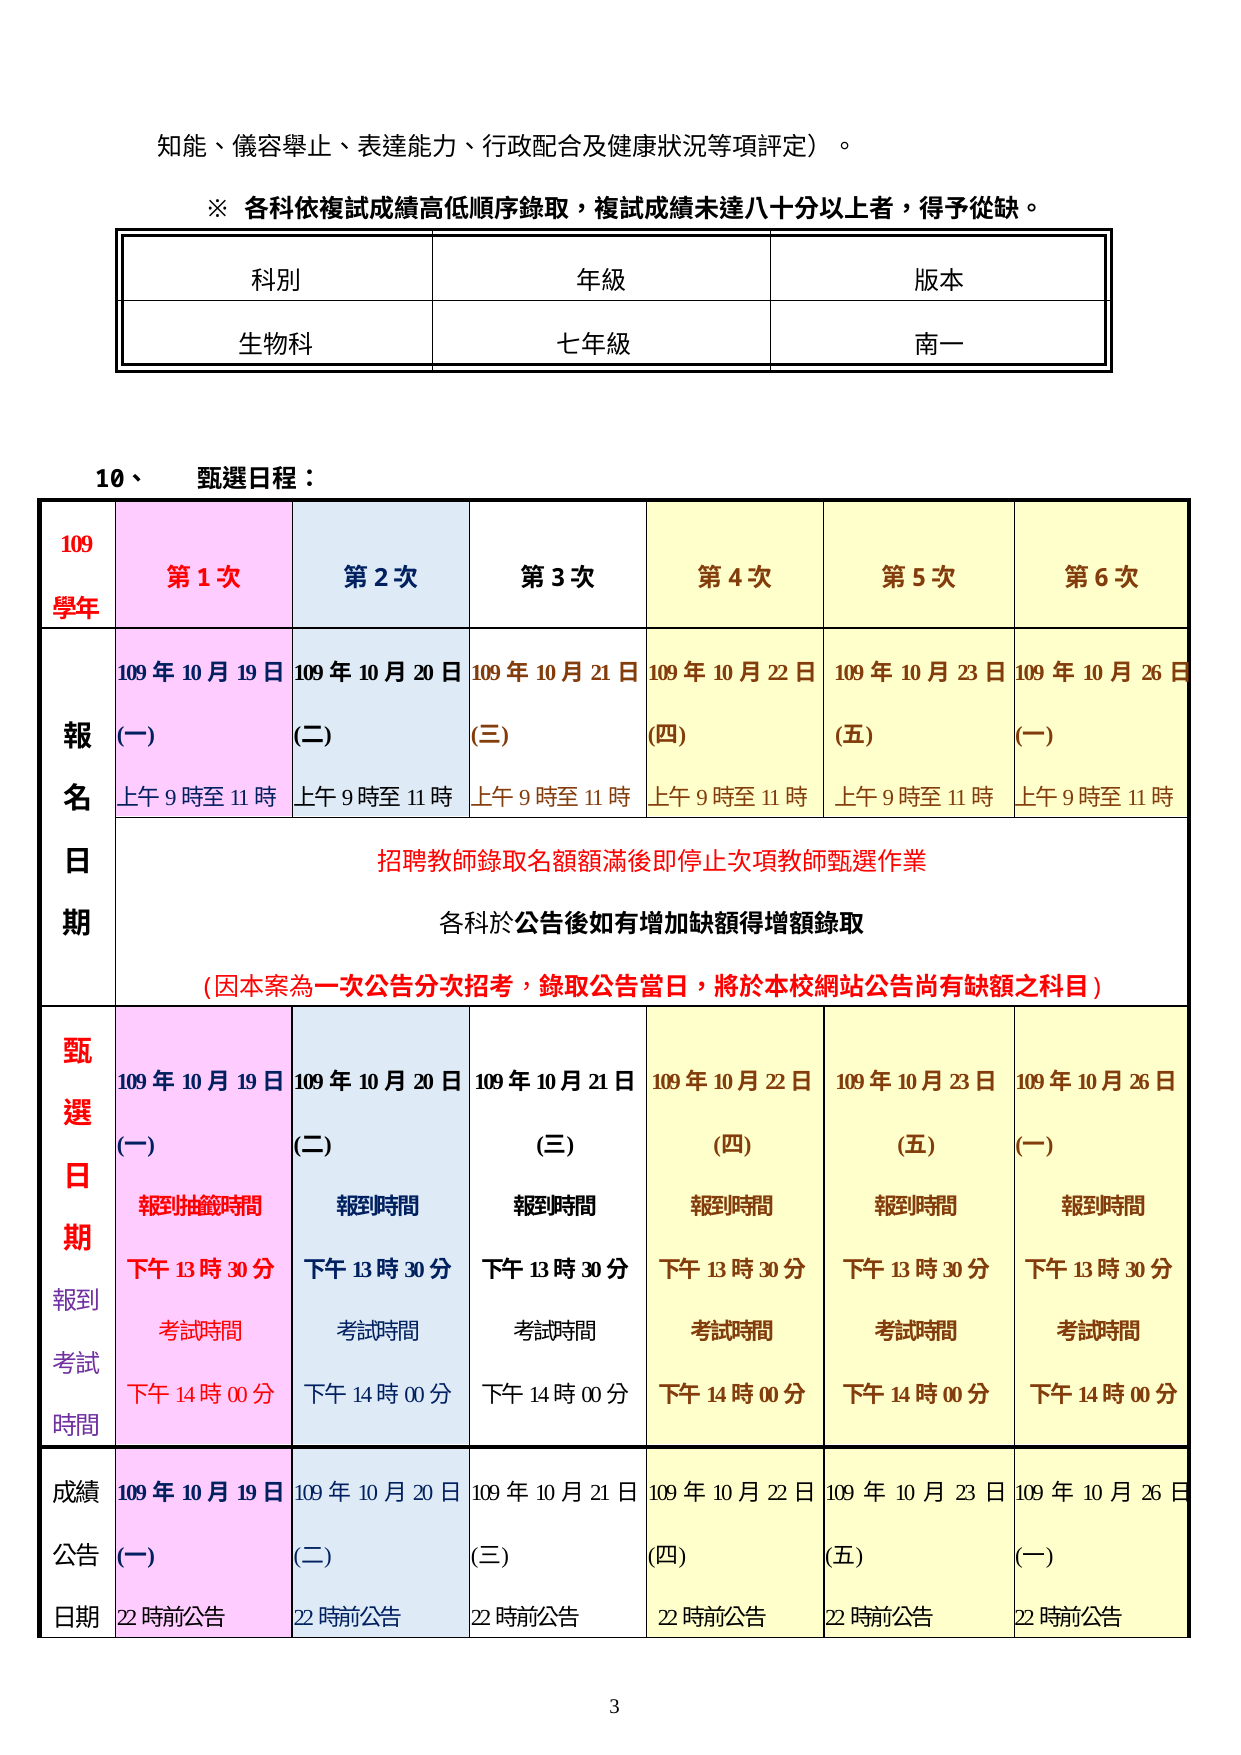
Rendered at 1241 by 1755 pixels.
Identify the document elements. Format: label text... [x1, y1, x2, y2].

table_header 109學年 [42, 502, 115, 627]
list 各科依複試成績高低順序錄取，複試成績未達八十分以上者，得予從缺。 [207, 165, 1134, 228]
table_header 第6次 [1015, 502, 1187, 627]
table_cell 109年10月22日(四) 上午9時至11時 [647, 629, 823, 816]
table_header 科別 [119, 231, 432, 300]
table_header 第4次 [647, 502, 823, 627]
table_cell 109年10月19日(一) 22時前公告 [116, 1449, 291, 1637]
table_header 第1次 [116, 502, 292, 627]
table_cell 109年10月19日(一) 上午9時至11時 [116, 629, 292, 816]
table_header 第5次 [824, 502, 1014, 627]
table_cell 甄選日期 報到 考試 時間 [42, 1007, 115, 1444]
table_cell 109年10月26日(一) 報到時間 下午13時30分 考試時間 下午14時00分 [1015, 1007, 1187, 1444]
table_cell 109年10月19日(一) 報到抽籤時間 下午13時30分 考試時間 下午14時00分 [116, 1007, 291, 1444]
table_header 年級 [433, 237, 770, 300]
table_cell 109年10月23日(五) 報到時間 下午13時30分 考試時間 下午14時00分 [825, 1007, 1014, 1444]
table_cell 報名日期 [42, 629, 115, 1005]
table_cell 109年10月23日(五) 22時前公告 [825, 1449, 1014, 1637]
table_cell 109年10月20日(二) 22時前公告 [293, 1449, 469, 1637]
table_cell 109年10月20日(二) 上午9時至11時 [293, 629, 469, 816]
table_header 第3次 [470, 502, 646, 627]
table_cell 109年10月22日(四) 報到時間 下午13時30分 考試時間 下午14時00分 [647, 1007, 823, 1444]
table_cell 生物科 [124, 301, 432, 363]
table_cell 109年10月21日(三) 上午9時至11時 [470, 629, 646, 816]
table_cell 南一 [771, 301, 1104, 363]
table_cell 109年10月21日(三) 22時前公告 [470, 1449, 646, 1637]
table_cell 109年10月26日(一) 22時前公告 [1015, 1449, 1187, 1637]
table_cell 109年10月26日(一) 上午9時至11時 [1015, 629, 1187, 816]
table_cell 七年級 [433, 301, 770, 363]
table_cell 109年10月20日(二) 報到時間 下午13時30分 考試時間 下午14時00分 [293, 1007, 469, 1444]
list 甄選日程： [94, 435, 1134, 498]
text 知能、儀容舉止、表達能力、行政配合及健康狀況等項評定）。 [94, 103, 1134, 165]
table_cell 招聘教師錄取名額額滿後即停止次項教師甄選作業 各科於公告後如有增加缺額得增額錄取 (因本案為一次公告分次招考，錄取公告當日，將於本校網站公告尚有缺額之科目) [116, 818, 1187, 1005]
table_header 第2次 [293, 502, 469, 627]
table_cell 109年10月22日(四) 22時前公告 [647, 1449, 823, 1637]
table_cell 109年10月21日(三) 報到時間 下午13時30分 考試時間 下午14時00分 [470, 1007, 646, 1444]
table_cell 109年10月23日(五) 上午9時至11時 [824, 629, 1014, 816]
table_cell 成績 公告 日期 [42, 1449, 115, 1637]
table_header 版本 [771, 231, 1109, 300]
